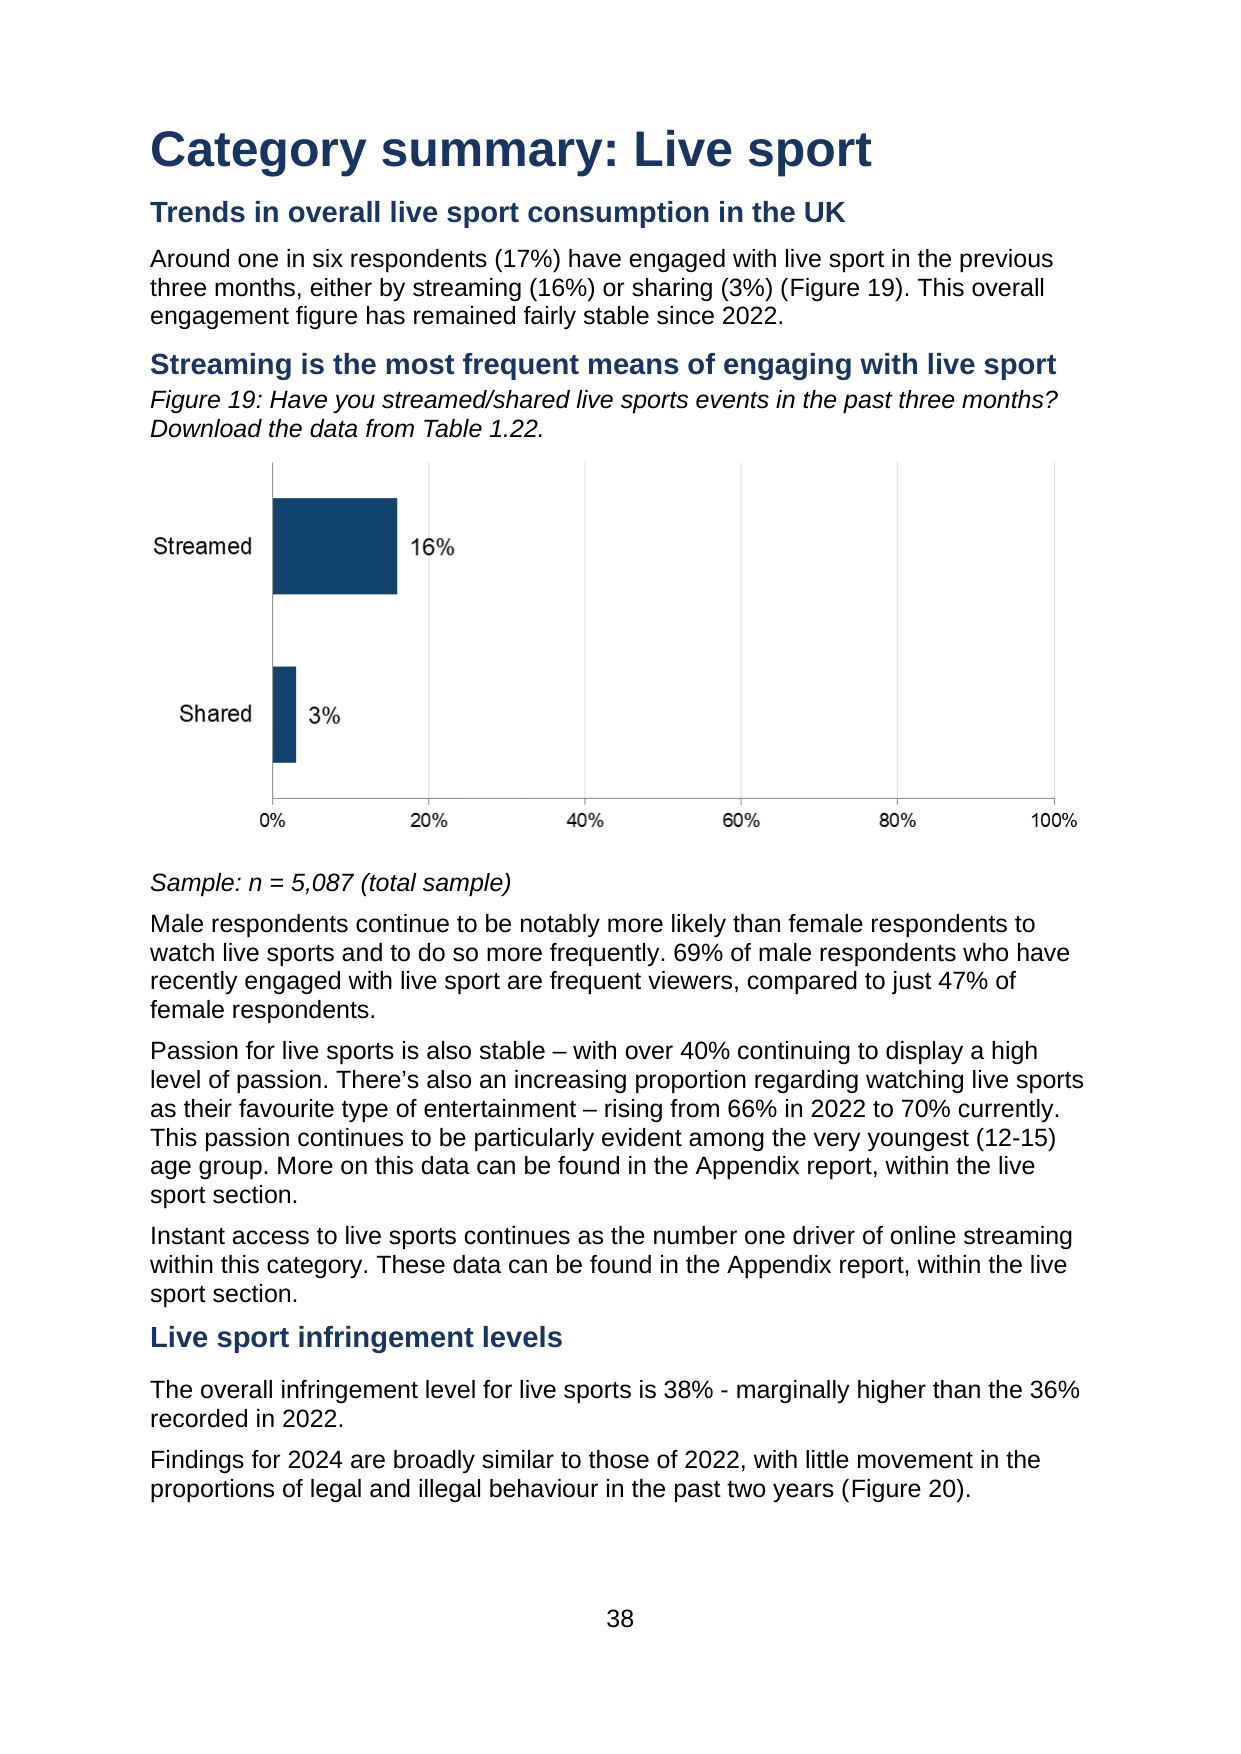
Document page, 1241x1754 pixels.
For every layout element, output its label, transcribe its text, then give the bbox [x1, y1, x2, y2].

text The overall infringement level for live sports is 38% - marginally higher than the 36% recorded in 2022. [150, 1375, 1090, 1433]
text Findings for 2024 are broadly similar to those of 2022, with little movement in the proportions of legal and illegal behaviour in the past two years (Figure 20). [150, 1445, 1090, 1503]
text Male respondents continue to be notably more likely than female respondents to watch live sports and to do so more frequently. 69% of male respondents who have recently engaged with live sport are frequent viewers, compared to just 47% of female respondents. [150, 909, 1090, 1024]
subtitle Streaming is the most frequent means of engaging with live sport [150, 347, 1090, 380]
subtitle Live sport infringement levels [150, 1320, 1090, 1354]
text Sample: n = 5,087 (total sample) [150, 868, 1090, 896]
text Instant access to live sports continues as the number one driver of online streaming within this category. These data can be found in the Appendix report, within the live sport section. [150, 1221, 1090, 1308]
text Figure 19: Have you streamed/shared live sports events in the past three months? Download the data from Table 1.22. [150, 385, 1090, 442]
subtitle Trends in overall live sport consumption in the UK [150, 195, 1090, 229]
text Around one in six respondents (17%) have engaged with live sport in the previous three months, either by streaming (16%) or sharing (3%) (Figure 19). This overall engagement figure has remained fairly stable since 2022. [150, 244, 1090, 330]
text Passion for live sports is also stable – with over 40% continuing to display a high level of passion. There’s also an increasing proportion regarding watching live sports as their favourite type of entertainment – rising from 66% in 2022 to 70% currently. This passion continues to be particularly evident among the very youngest (12-15) age group. More on this data can be found in the Appendix report, within the live sport section. [150, 1036, 1090, 1209]
subtitle Category summary: Live sport [150, 119, 1090, 177]
